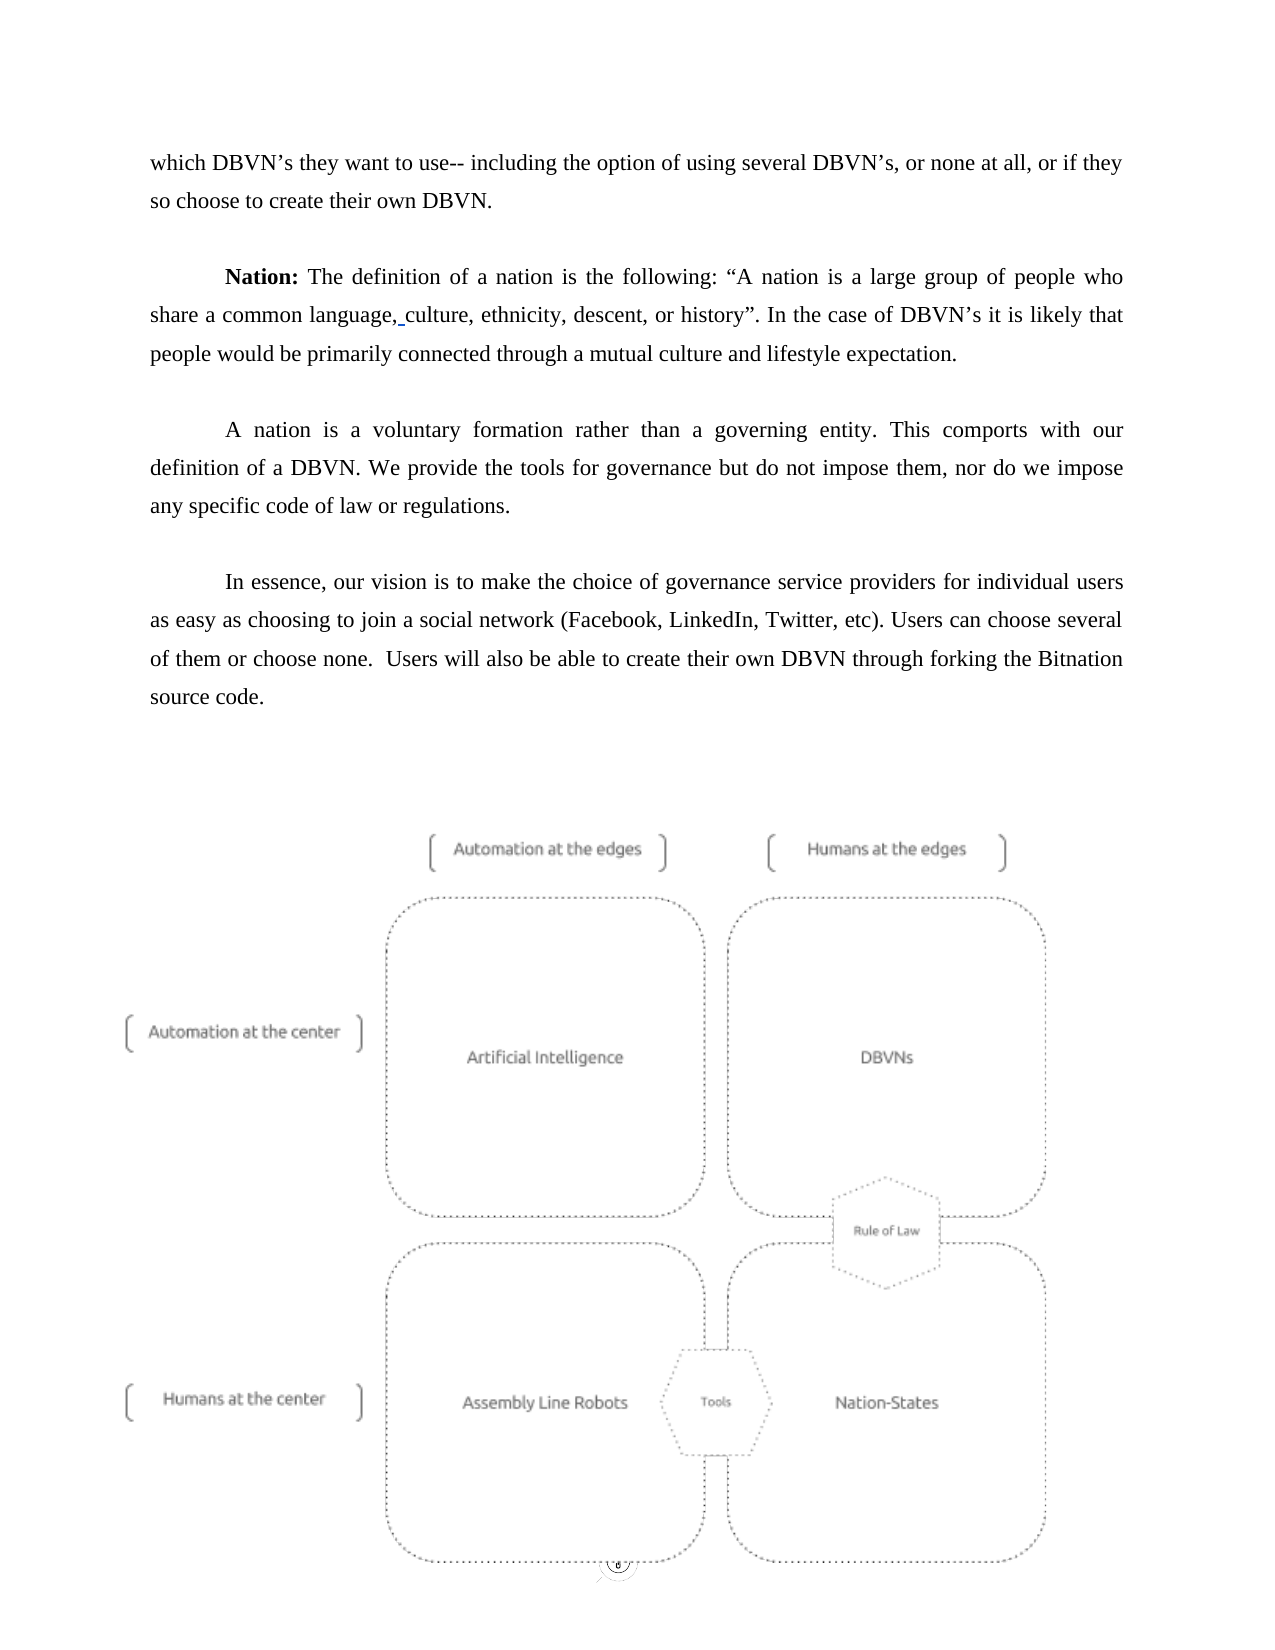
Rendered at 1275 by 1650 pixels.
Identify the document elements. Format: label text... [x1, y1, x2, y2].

text In essence, our vision is to make the choice of governance service providers for individual users as easy as choosing to join a social network (Facebook, LinkedIn, Twitter, etc). Users can choose several of them or choose none. Users will also be able to create their own DBVN through forking the Bitnation source code. [150, 569, 1125, 709]
text A nation is a voluntary formation rather than a governing entity. This comports with our definition of a DBVN. We provide the tools for governance but do not impose them, nor do we impose any specific code of law or regulations. [150, 417, 1125, 518]
text Nation: The definition of a nation is the following: “A nation is a large group of people who share a common language, culture, ethnicity, descent, or history”. In the case of DBVN’s it is likely that people would be primarily connected through a mutual culture and lifestyle expectation. [150, 264, 1125, 366]
text which DBVN’s they want to use-- including the option of using several DBVN’s, or none at all, or if they so choose to create their own DBVN. [150, 150, 1125, 213]
picture [112, 826, 1047, 1589]
